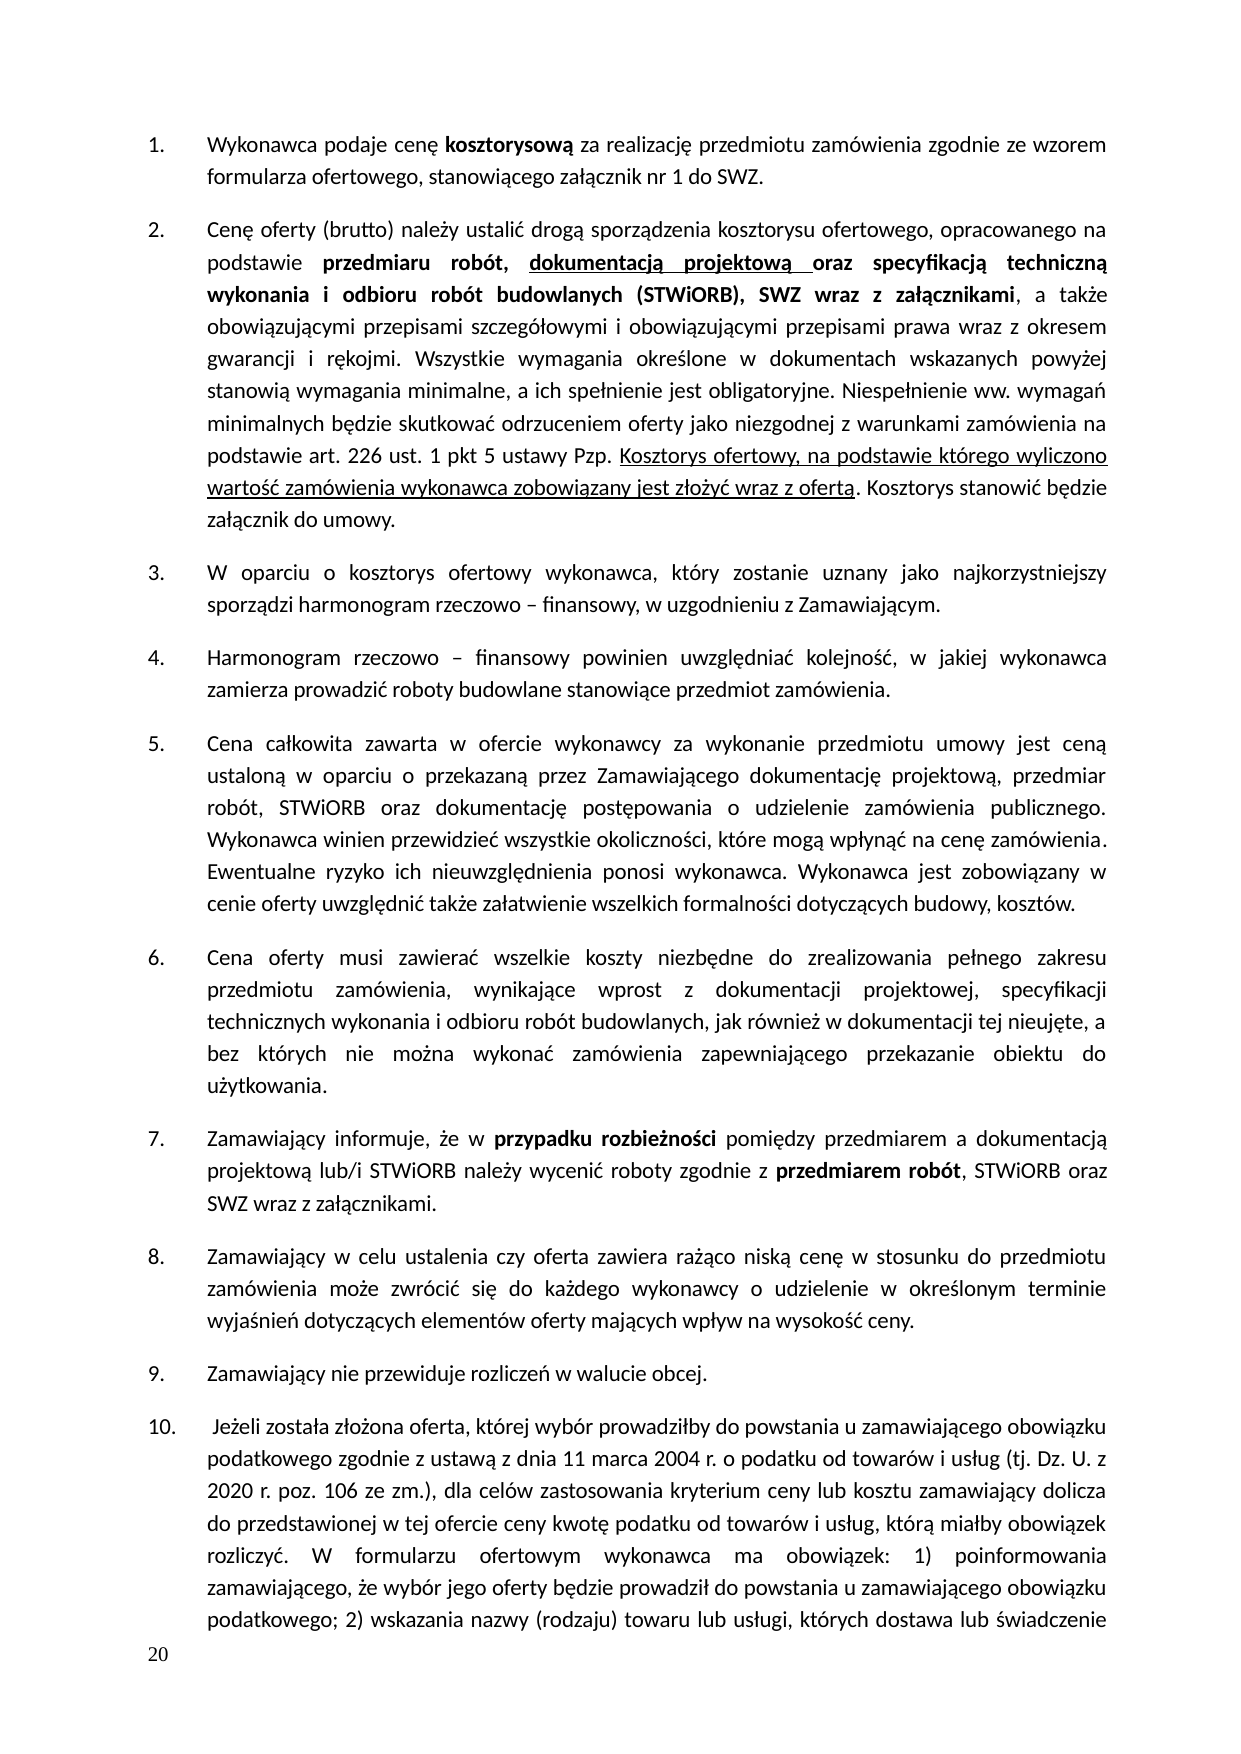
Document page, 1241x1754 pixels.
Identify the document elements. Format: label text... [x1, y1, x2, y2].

list Zamawiający w celu ustalenia czy oferta zawiera rażąco niską cenę w stosunku do przedmiotu zamówienia może zwrócić się do każdego wykonawcy o udzielenie w określonym terminie wyjaśnień dotyczących elementów oferty mających wpływ na wysokość ceny. [148, 1242, 1107, 1334]
list Cena całkowita zawarta w ofercie wykonawcy za wykonanie przedmiotu umowy jest ceną ustaloną w oparciu o przekazaną przez Zamawiającego dokumentację projektową, przedmiar robót, STWiORB oraz dokumentację postępowania o udzielenie zamówienia publicznego. Wykonawca winien przewidzieć wszystkie okoliczności, które mogą wpłynąć na cenę zamówienia. Ewentualne ryzyko ich nieuwzględnienia ponosi wykonawca. Wykonawca jest zobowiązany w cenie oferty uwzględnić także załatwienie wszelkich formalności dotyczących budowy, kosztów. [148, 729, 1107, 918]
list W oparciu o kosztorys ofertowy wykonawca, który zostanie uznany jako najkorzystniejszy sporządzi harmonogram rzeczowo – finansowy, w uzgodnieniu z Zamawiającym. [148, 558, 1107, 618]
list Cenę oferty (brutto) należy ustalić drogą sporządzenia kosztorysu ofertowego, opracowanego na podstawie przedmiaru robót, dokumentacją projektową oraz specyfikacją techniczną wykonania i odbioru robót budowlanych (STWiORB), SWZ wraz z załącznikami, a także obowiązującymi przepisami szczegółowymi i obowiązującymi przepisami prawa wraz z okresem gwarancji i rękojmi. Wszystkie wymagania określone w dokumentach wskazanych powyżej stanowią wymagania minimalne, a ich spełnienie jest obligatoryjne. Niespełnienie ww. wymagań minimalnych będzie skutkować odrzuceniem oferty jako niezgodnej z warunkami zamówienia na podstawie art. 226 ust. 1 pkt 5 ustawy Pzp. Kosztorys ofertowy, na podstawie którego wyliczono wartość zamówienia wykonawca zobowiązany jest złożyć wraz z ofertą. Kosztorys stanowić będzie załącznik do umowy. [148, 216, 1107, 533]
list Zamawiający informuje, że w przypadku rozbieżności pomiędzy przedmiarem a dokumentacją projektową lub/i STWiORB należy wycenić roboty zgodnie z przedmiarem robót, STWiORB oraz SWZ wraz z załącznikami. [148, 1124, 1107, 1217]
list Wykonawca podaje cenę kosztorysową za realizację przedmiotu zamówienia zgodnie ze wzorem formularza ofertowego, stanowiącego załącznik nr 1 do SWZ. [148, 130, 1107, 191]
list Harmonogram rzeczowo – finansowy powinien uwzględniać kolejność, w jakiej wykonawca zamierza prowadzić roboty budowlane stanowiące przedmiot zamówienia. [148, 643, 1107, 704]
list Zamawiający nie przewiduje rozliczeń w walucie obcej. [148, 1359, 1107, 1387]
list Jeżeli została złożona oferta, której wybór prowadziłby do powstania u zamawiającego obowiązku podatkowego zgodnie z ustawą z dnia 11 marca 2004 r. o podatku od towarów i usług (tj. Dz. U. z 2020 r. poz. 106 ze zm.), dla celów zastosowania kryterium ceny lub kosztu zamawiający dolicza do przedstawionej w tej ofercie ceny kwotę podatku od towarów i usług, którą miałby obowiązek rozliczyć. W formularzu ofertowym wykonawca ma obowiązek: 1) poinformowania zamawiającego, że wybór jego oferty będzie prowadził do powstania u zamawiającego obowiązku podatkowego; 2) wskazania nazwy (rodzaju) towaru lub usługi, których dostawa lub świadczenie [148, 1412, 1107, 1633]
list Cena oferty musi zawierać wszelkie koszty niezbędne do zrealizowania pełnego zakresu przedmiotu zamówienia, wynikające wprost z dokumentacji projektowej, specyfikacji technicznych wykonania i odbioru robót budowlanych, jak również w dokumentacji tej nieujęte, a bez których nie można wykonać zamówienia zapewniającego przekazanie obiektu do użytkowania. [148, 943, 1107, 1099]
